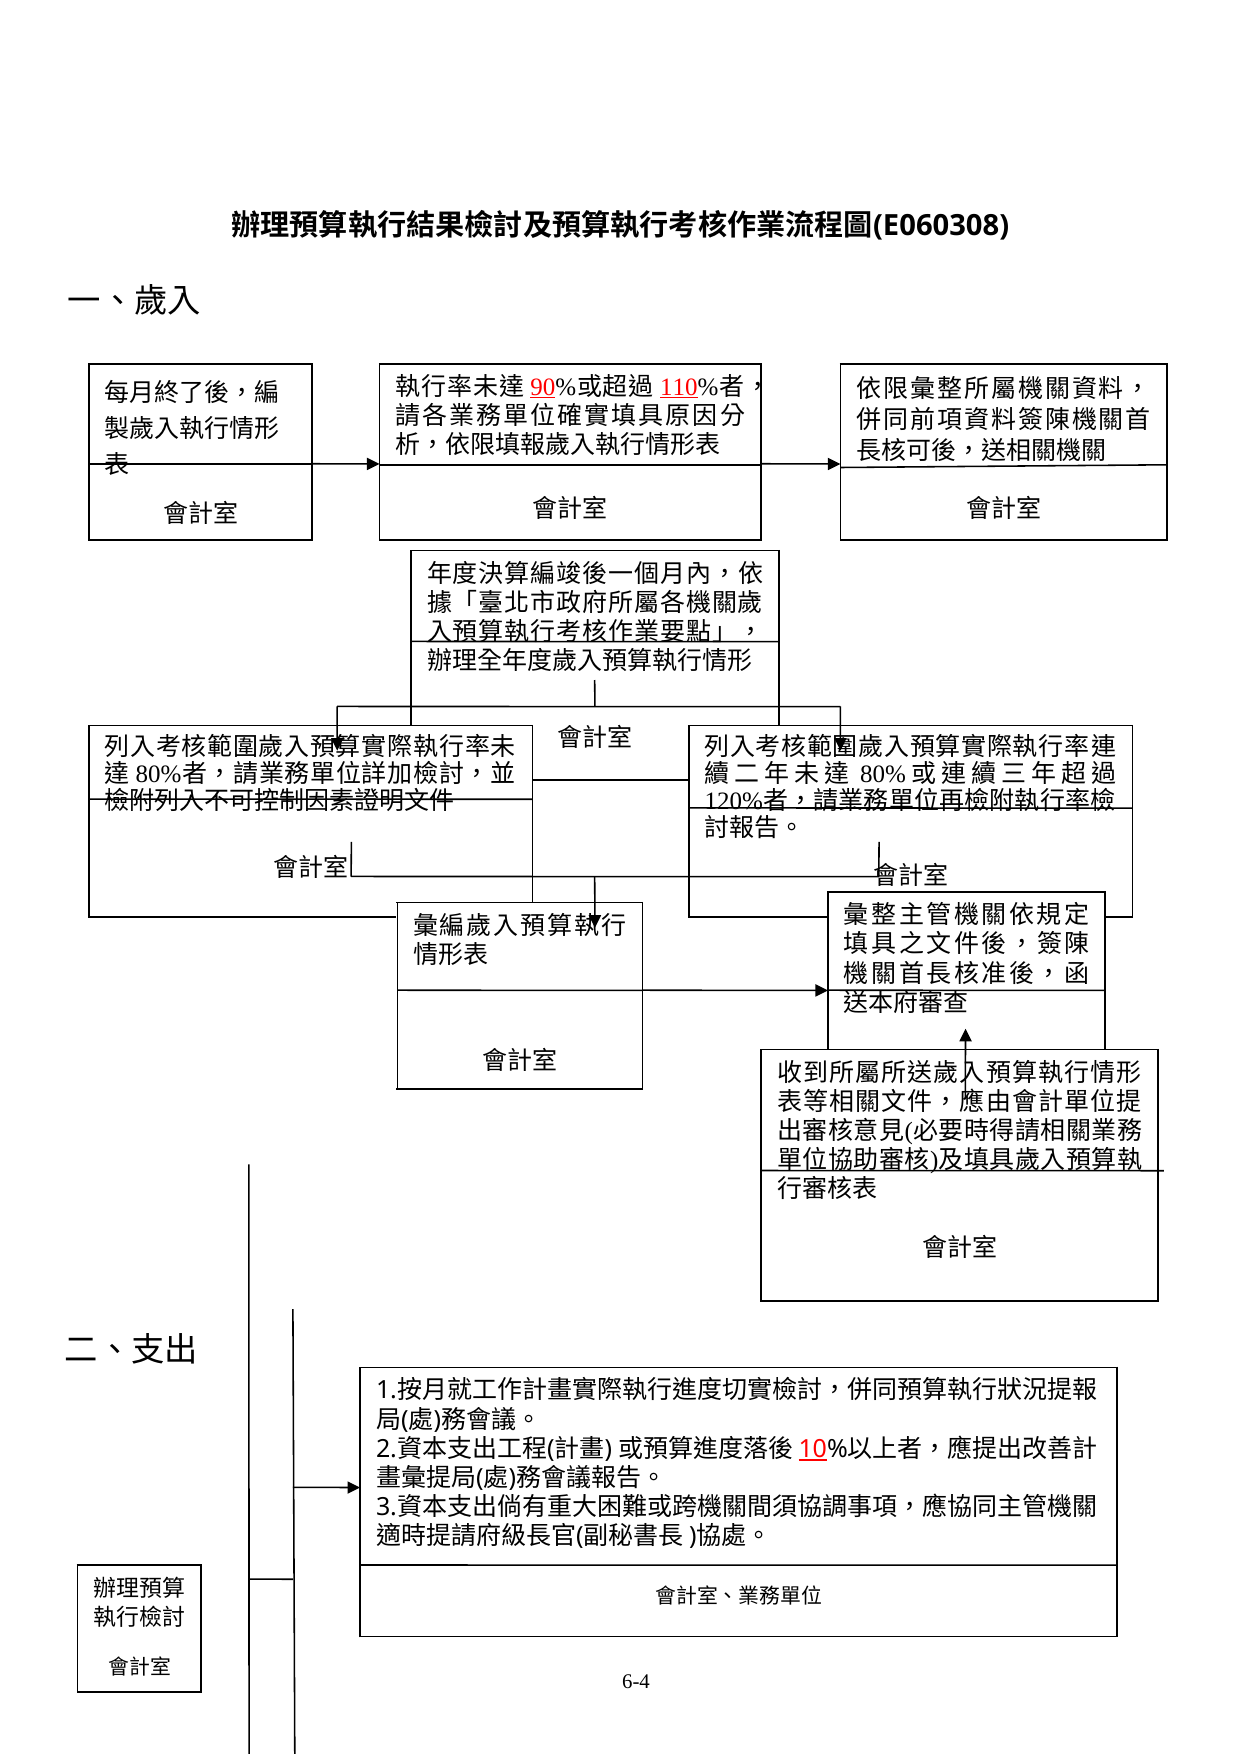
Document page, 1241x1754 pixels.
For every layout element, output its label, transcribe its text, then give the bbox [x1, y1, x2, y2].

text 會計室 [413, 1046, 627, 1076]
text 會計室 [93, 1650, 185, 1681]
text 辦理預算執行檢討 [93, 1573, 185, 1632]
text 彙整主管機關依規定填具之文件後，簽陳機關首長核准後，函 [844, 900, 1089, 989]
text 列入考核範圍歲入預算實際執行率未達80%者，請業務單位詳加檢討，並檢附列入不可控制因素證明文件 [104, 734, 517, 798]
text 一、歲入 [59, 261, 1181, 336]
text 行審核表 [777, 1172, 1142, 1203]
subtitle 辦理預算執行結果檢討及預算執行考核作業流程圖(E060308) [59, 186, 1181, 261]
text 列入考核範圍歲入預算實際執行率連續二年未達80%或連續三年超過120%者，請業務單位再檢附執行率檢討報告。 [704, 809, 1117, 842]
text 會計室 [777, 1233, 1142, 1262]
text 會計室、業務單位 [376, 1580, 1101, 1609]
text 執行率未達90%或超過110%者，請各業務單位確實填具原因分析，依限填報歲入執行情形表 [395, 372, 745, 459]
text 會計室 [395, 489, 745, 525]
text 依限彙整所屬機關資料，併同前項資料簽陳機關首長核可後，送相關機關 [856, 372, 1151, 466]
text 每月終了後，編製歲入執行情形表 [104, 465, 296, 481]
text 收到所屬所送歲入預算執行情形表等相關文件，應由會計單位提出審核意見(必要時得請相關業務單位協助審核)及填具歲入預算執 [777, 1058, 1142, 1169]
text 辦理全年度歲入預算執行情形 [427, 643, 763, 676]
text 會計室 [104, 853, 517, 882]
text 列入考核範圍歲入預算實際執行率未達80%者，請業務單位詳加檢討，並檢附列入不可控制因素證明文件 [104, 800, 517, 815]
text 會計室 [704, 861, 1117, 890]
text 會計室 [856, 489, 1151, 525]
text [294, 1311, 1181, 1386]
text 會計室 [427, 723, 763, 753]
text 3.資本支出倘有重大困難或跨機關間須協調事項，應協同主管機關適時提請府級長官(副秘書長 )協處。 [376, 1492, 1101, 1551]
text 彙編歲入預算執行情形表 [413, 911, 627, 969]
text [250, 1311, 292, 1386]
text 會計室 [104, 493, 296, 529]
text 送本府審查 [844, 992, 1089, 1017]
text 列入考核範圍歲入預算實際執行率連續二年未達80%或連續三年超過120%者，請業務單位再檢附執行率檢討報告。 [704, 734, 1117, 807]
text 二、支出 [59, 1311, 248, 1386]
text 年度決算編竣後一個月內，依據「臺北市政府所屬各機關歲入預算執行考核作業要點」， [427, 559, 763, 640]
text 1.按月就工作計畫實際執行進度切實檢討，併同預算執行狀況提報局(處)務會議。 [376, 1376, 1101, 1434]
text 2.資本支出工程(計畫) 或預算進度落後10%以上者，應提出改善計畫彙提局(處)務會議報告。 [376, 1434, 1101, 1492]
text 每月終了後，編製歲入執行情形表 [104, 372, 296, 463]
